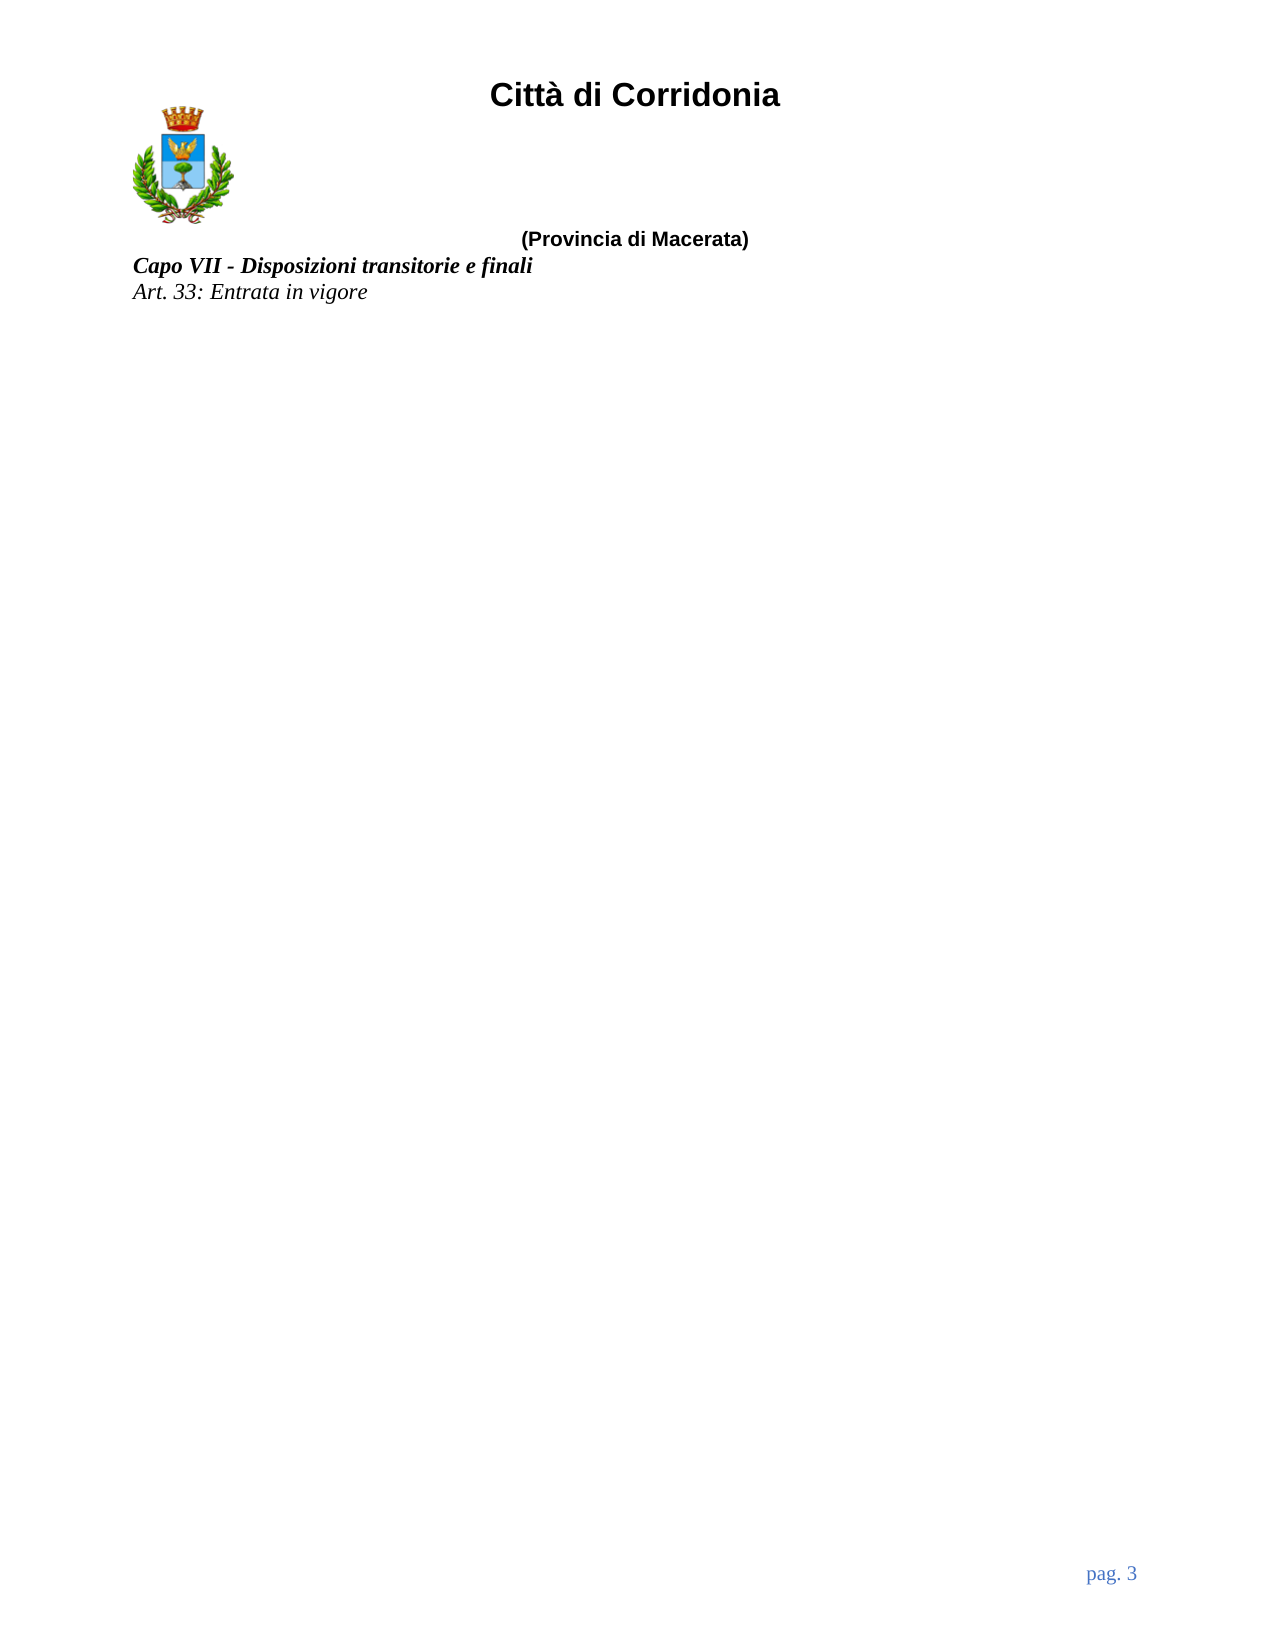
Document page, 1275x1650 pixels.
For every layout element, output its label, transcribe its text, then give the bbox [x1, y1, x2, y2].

text Capo VII - Disposizioni transitorie e finali [133, 252, 1137, 278]
text Art. 33: Entrata in vigore [133, 278, 1137, 305]
